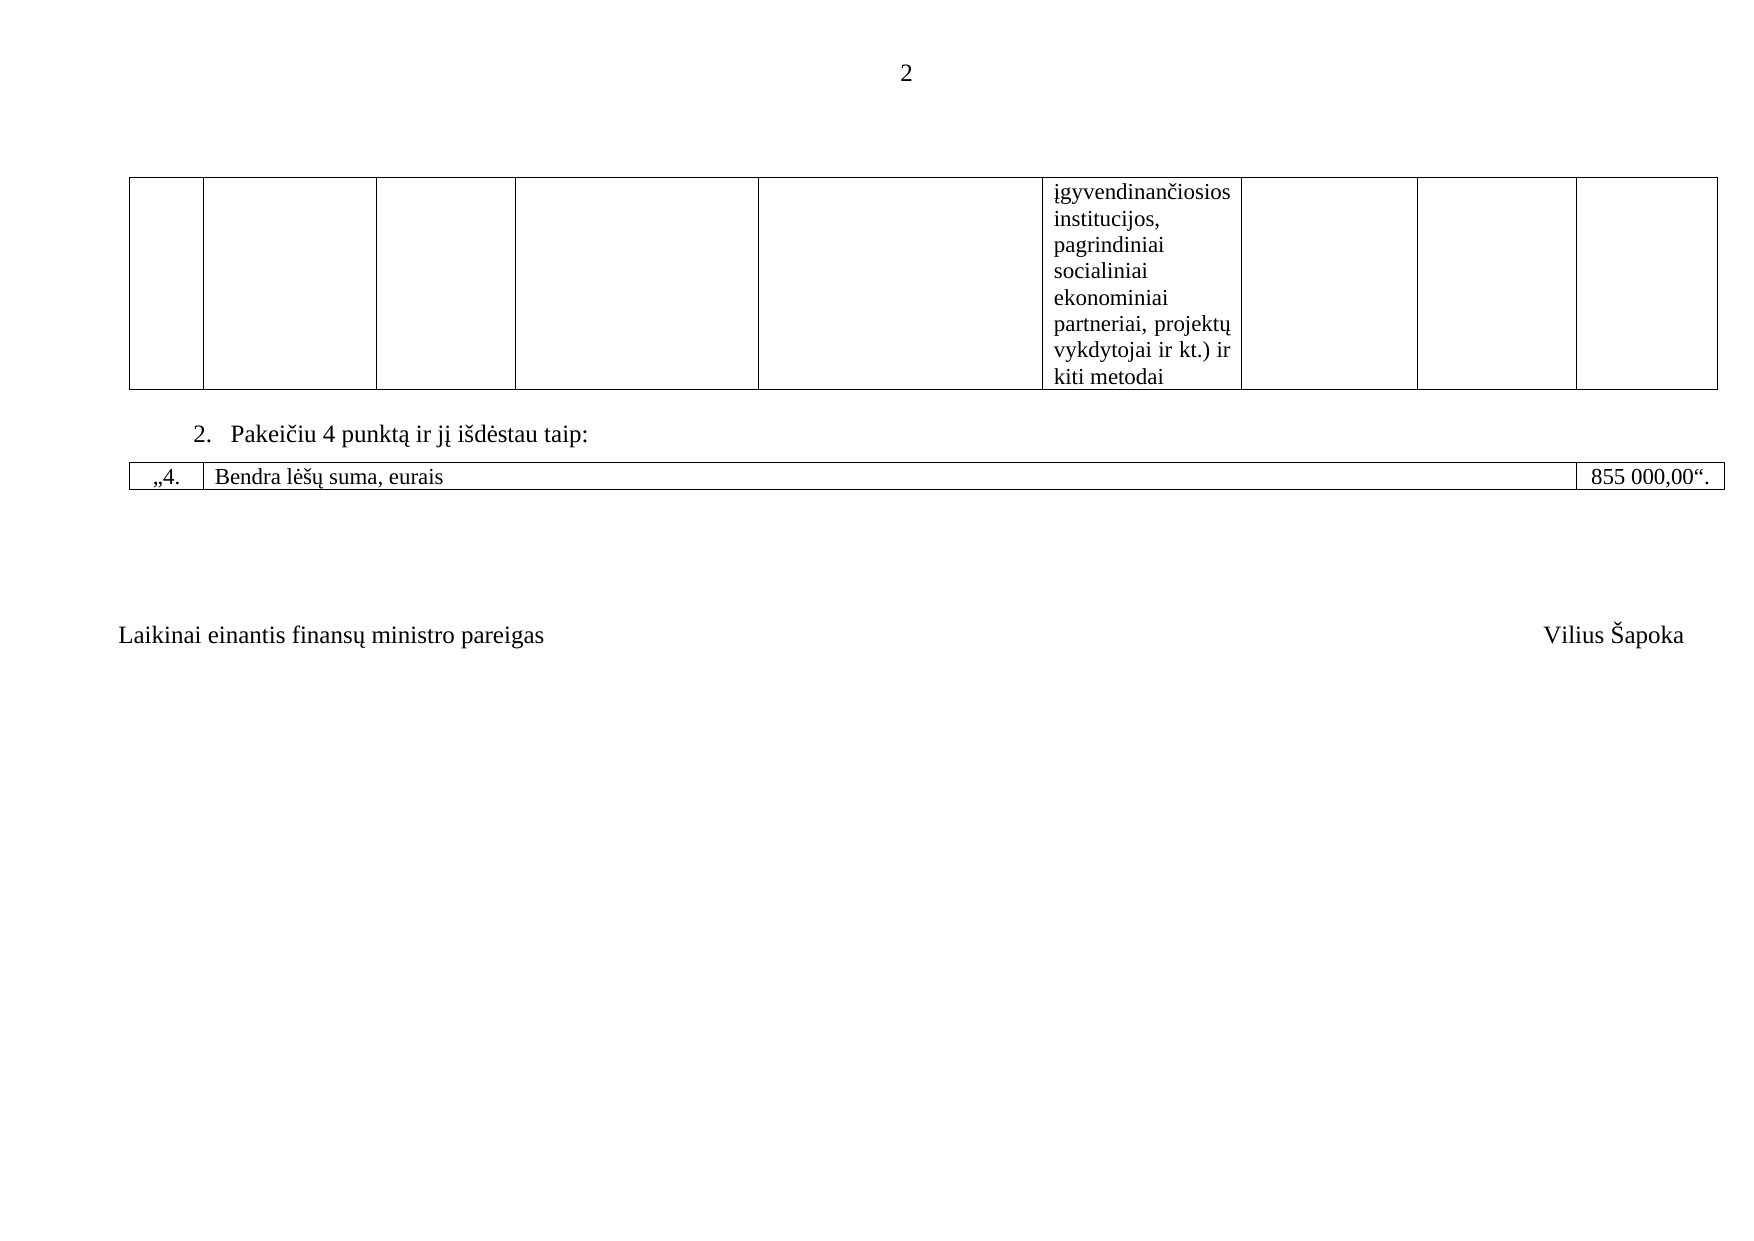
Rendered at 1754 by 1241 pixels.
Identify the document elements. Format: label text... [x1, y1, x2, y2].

table_header įgyvendinančiosios institucijos, pagrindiniai socialiniai ekonominiai partneriai, projektų vykdytojai ir kt.) ir kiti metodai [1043, 178, 1241, 389]
table_header 855 000,00“. [1577, 463, 1724, 489]
text Laikinai einantis finansų ministro pareigas Vilius Šapoka [118, 620, 1695, 648]
table_header [204, 178, 376, 389]
table_header [1418, 178, 1576, 389]
table_header [1577, 178, 1717, 389]
table_header [377, 178, 515, 389]
text 2. Pakeičiu 4 punktą ir jį išdėstau taip: [193, 419, 1695, 448]
table_header [516, 178, 758, 389]
table_header „4. [130, 463, 203, 489]
table_header Bendra lėšų suma, eurais [204, 463, 1576, 489]
table_header [130, 178, 203, 389]
table_header [759, 178, 1042, 389]
table_header [1242, 178, 1417, 389]
